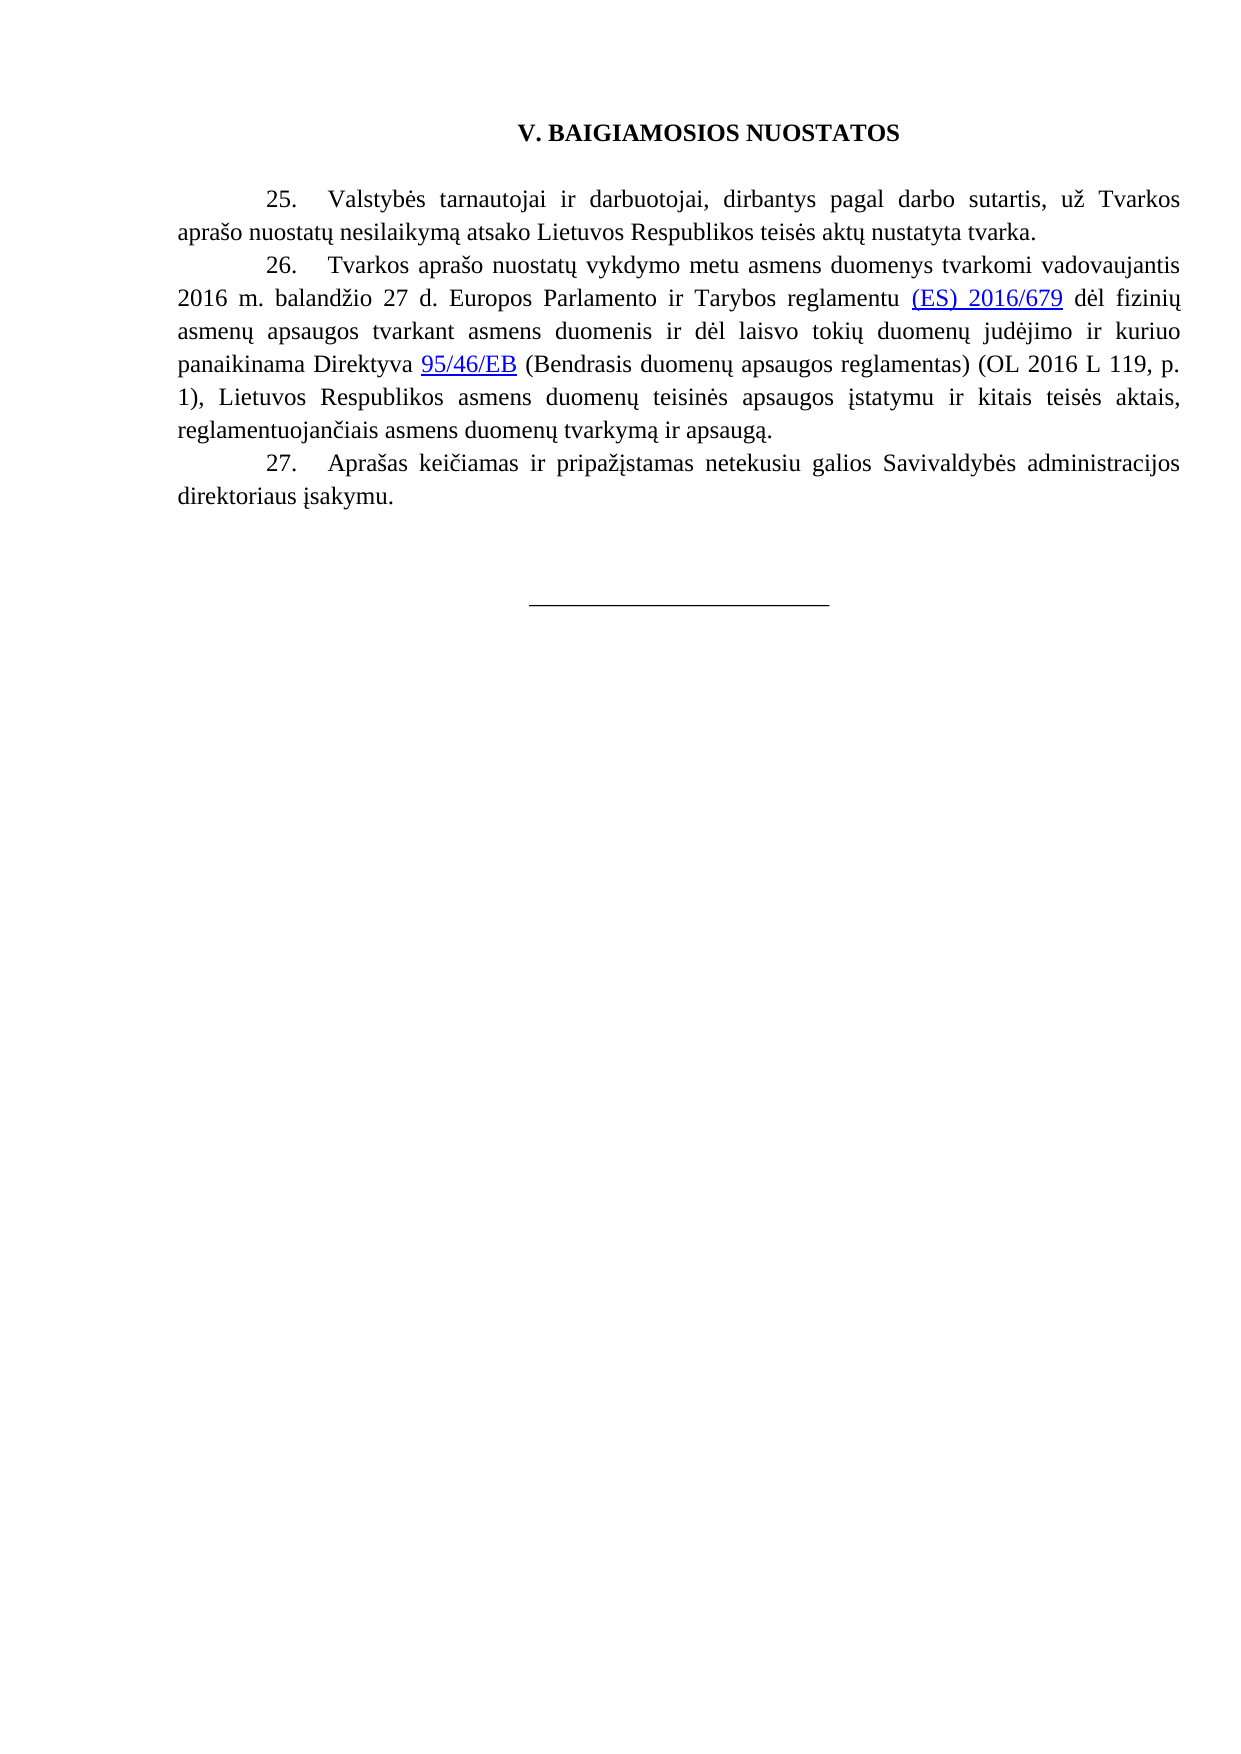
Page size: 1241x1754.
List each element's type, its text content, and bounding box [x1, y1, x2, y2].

text ________________________ [177, 580, 1181, 609]
text 26. Tvarkos aprašo nuostatų vykdymo metu asmens duomenys tvarkomi vadovaujantis 2016 m. balandžio 27 d. Europos Parlamento ir Tarybos reglamentu (ES) 2016/679 dėl fizinių asmenų apsaugos tvarkant asmens duomenis ir dėl laisvo tokių duomenų judėjimo ir kuriuo panaikinama Direktyva 95/46/EB (Bendrasis duomenų apsaugos reglamentas) (OL 2016 L 119, p. 1), Lietuvos Respublikos asmens duomenų teisinės apsaugos įstatymu ir kitais teisės aktais, reglamentuojančiais asmens duomenų tvarkymą ir apsaugą. [177, 250, 1181, 444]
text V. BAIGIAMOSIOS NUOSTATOS [177, 118, 1181, 147]
text 25. Valstybės tarnautojai ir darbuotojai, dirbantys pagal darbo sutartis, už Tvarkos aprašo nuostatų nesilaikymą atsako Lietuvos Respublikos teisės aktų nustatyta tvarka. [177, 184, 1181, 246]
text 27. Aprašas keičiamas ir pripažįstamas netekusiu galios Savivaldybės administracijos direktoriaus įsakymu. [177, 448, 1181, 510]
